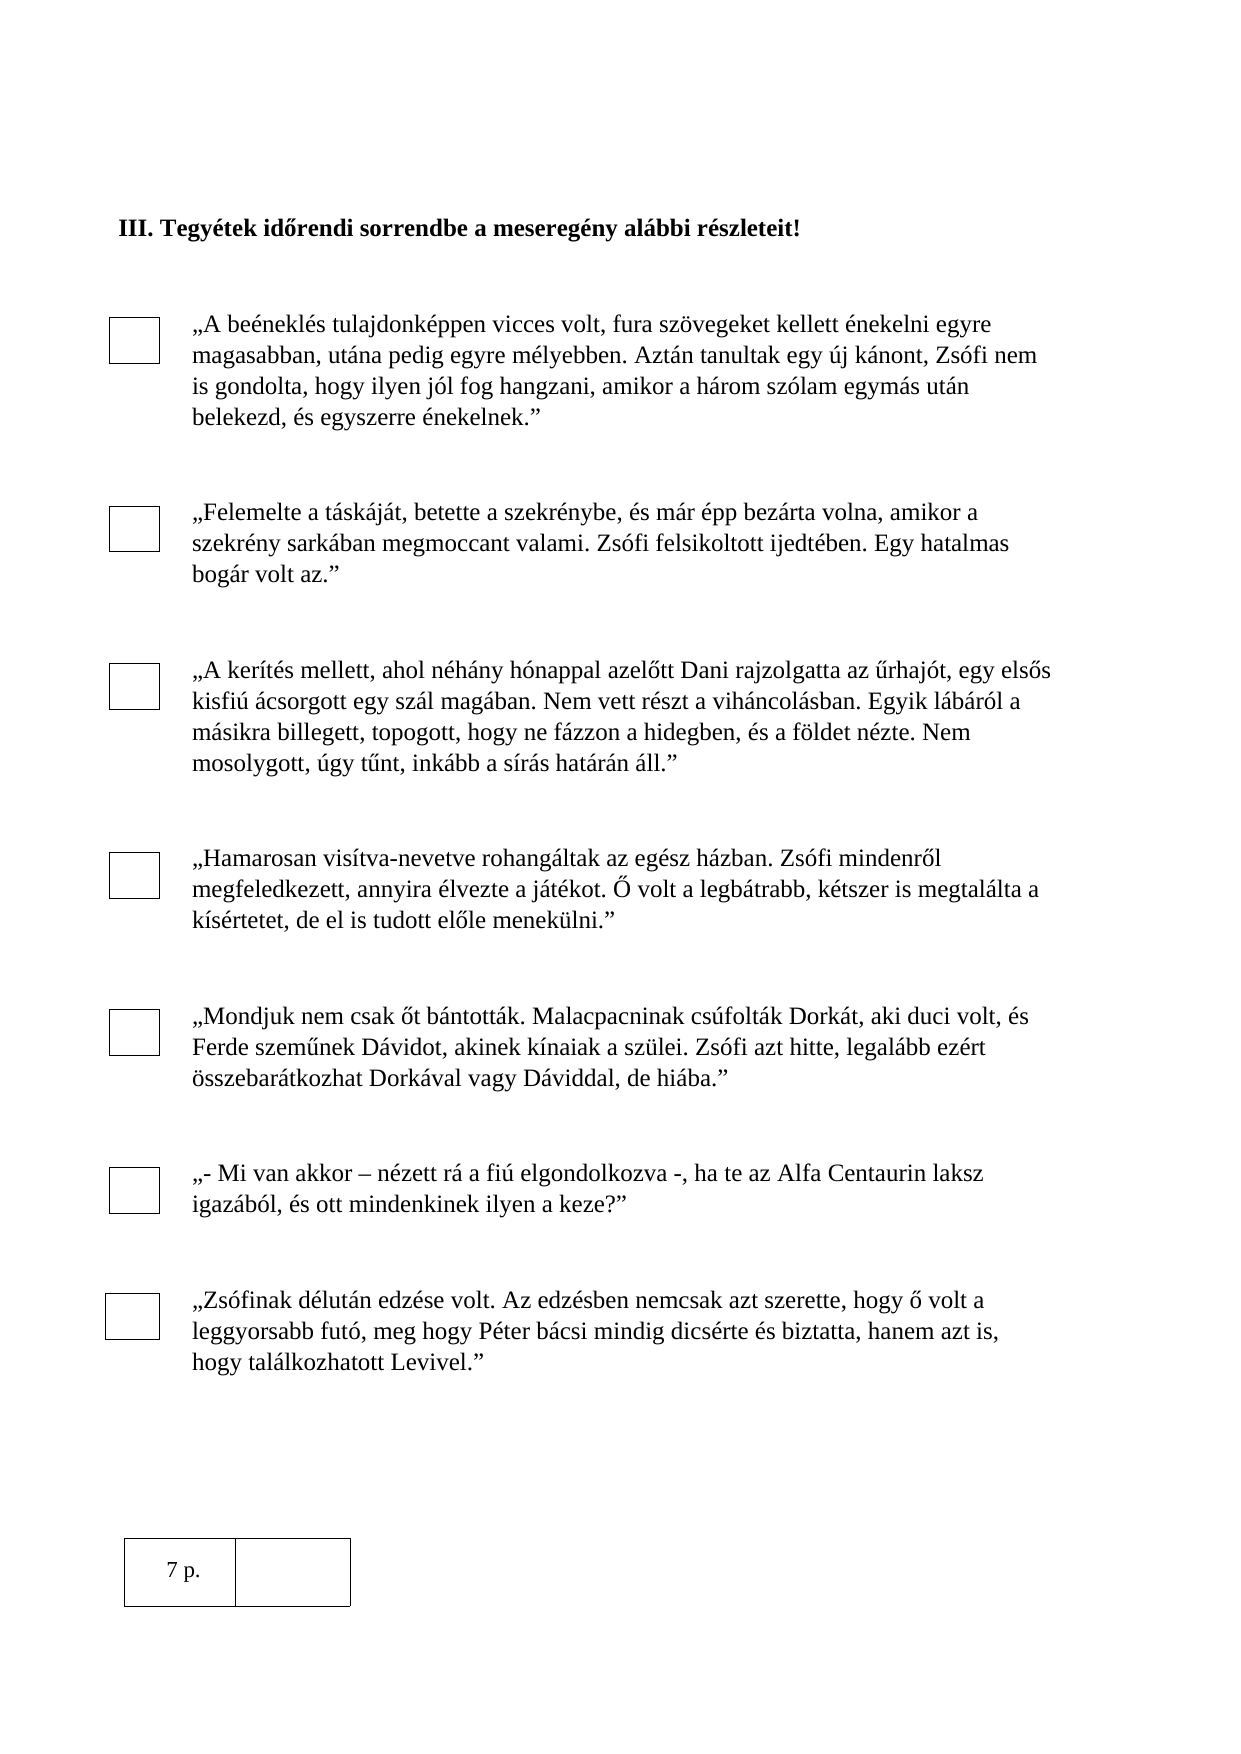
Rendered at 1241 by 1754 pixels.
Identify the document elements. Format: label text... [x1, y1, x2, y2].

text „Mondjuk nem csak őt bántották. Malacpacninak csúfolták Dorkát, aki duci volt, és Ferde szeműnek Dávidot, akinek kínaiak a szülei. Zsófi azt hitte, legalább ezért összebarátkozhat Dorkával vagy Dáviddal, de hiába.” [118, 1001, 1051, 1092]
text III. Tegyétek időrendi sorrendbe a meseregény alábbi részleteit! [118, 213, 1051, 242]
text „Hamarosan visítva-nevetve rohangáltak az egész házban. Zsófi mindenről megfeledkezett, annyira élvezte a játékot. Ő volt a legbátrabb, kétszer is megtalálta a kísértetet, de el is tudott előle menekülni.” [118, 843, 1051, 934]
text „Zsófinak délután edzése volt. Az edzésben nemcsak azt szerette, hogy ő volt a leggyorsabb futó, meg hogy Péter bácsi mindig dicsérte és biztatta, hanem azt is, hogy találkozhatott Levivel.” [118, 1285, 1051, 1376]
table_header 7 p. [125, 1539, 235, 1606]
text „Felemelte a táskáját, betette a szekrénybe, és már épp bezárta volna, amikor a szekrény sarkában megmoccant valami. Zsófi felsikoltott ijedtében. Egy hatalmas bogár volt az.” [118, 497, 1051, 588]
text „- Mi van akkor – nézett rá a fiú elgondolkozva -, ha te az Alfa Centaurin laksz igazából, és ott mindenkinek ilyen a keze?” [118, 1158, 1051, 1218]
table_header [236, 1539, 350, 1606]
text „A kerítés mellett, ahol néhány hónappal azelőtt Dani rajzolgatta az űrhajót, egy elsős kisfiú ácsorgott egy szál magában. Nem vett részt a viháncolásban. Egyik lábáról a másikra billegett, topogott, hogy ne fázzon a hidegben, és a földet nézte. Nem mosolygott, úgy tűnt, inkább a sírás határán áll.” [118, 655, 1051, 777]
text „A beéneklés tulajdonképpen vicces volt, fura szövegeket kellett énekelni egyre magasabban, utána pedig egyre mélyebben. Aztán tanultak egy új kánont, Zsófi nem is gondolta, hogy ilyen jól fog hangzani, amikor a három szólam egymás után belekezd, és egyszerre énekelnek.” [118, 309, 1051, 431]
